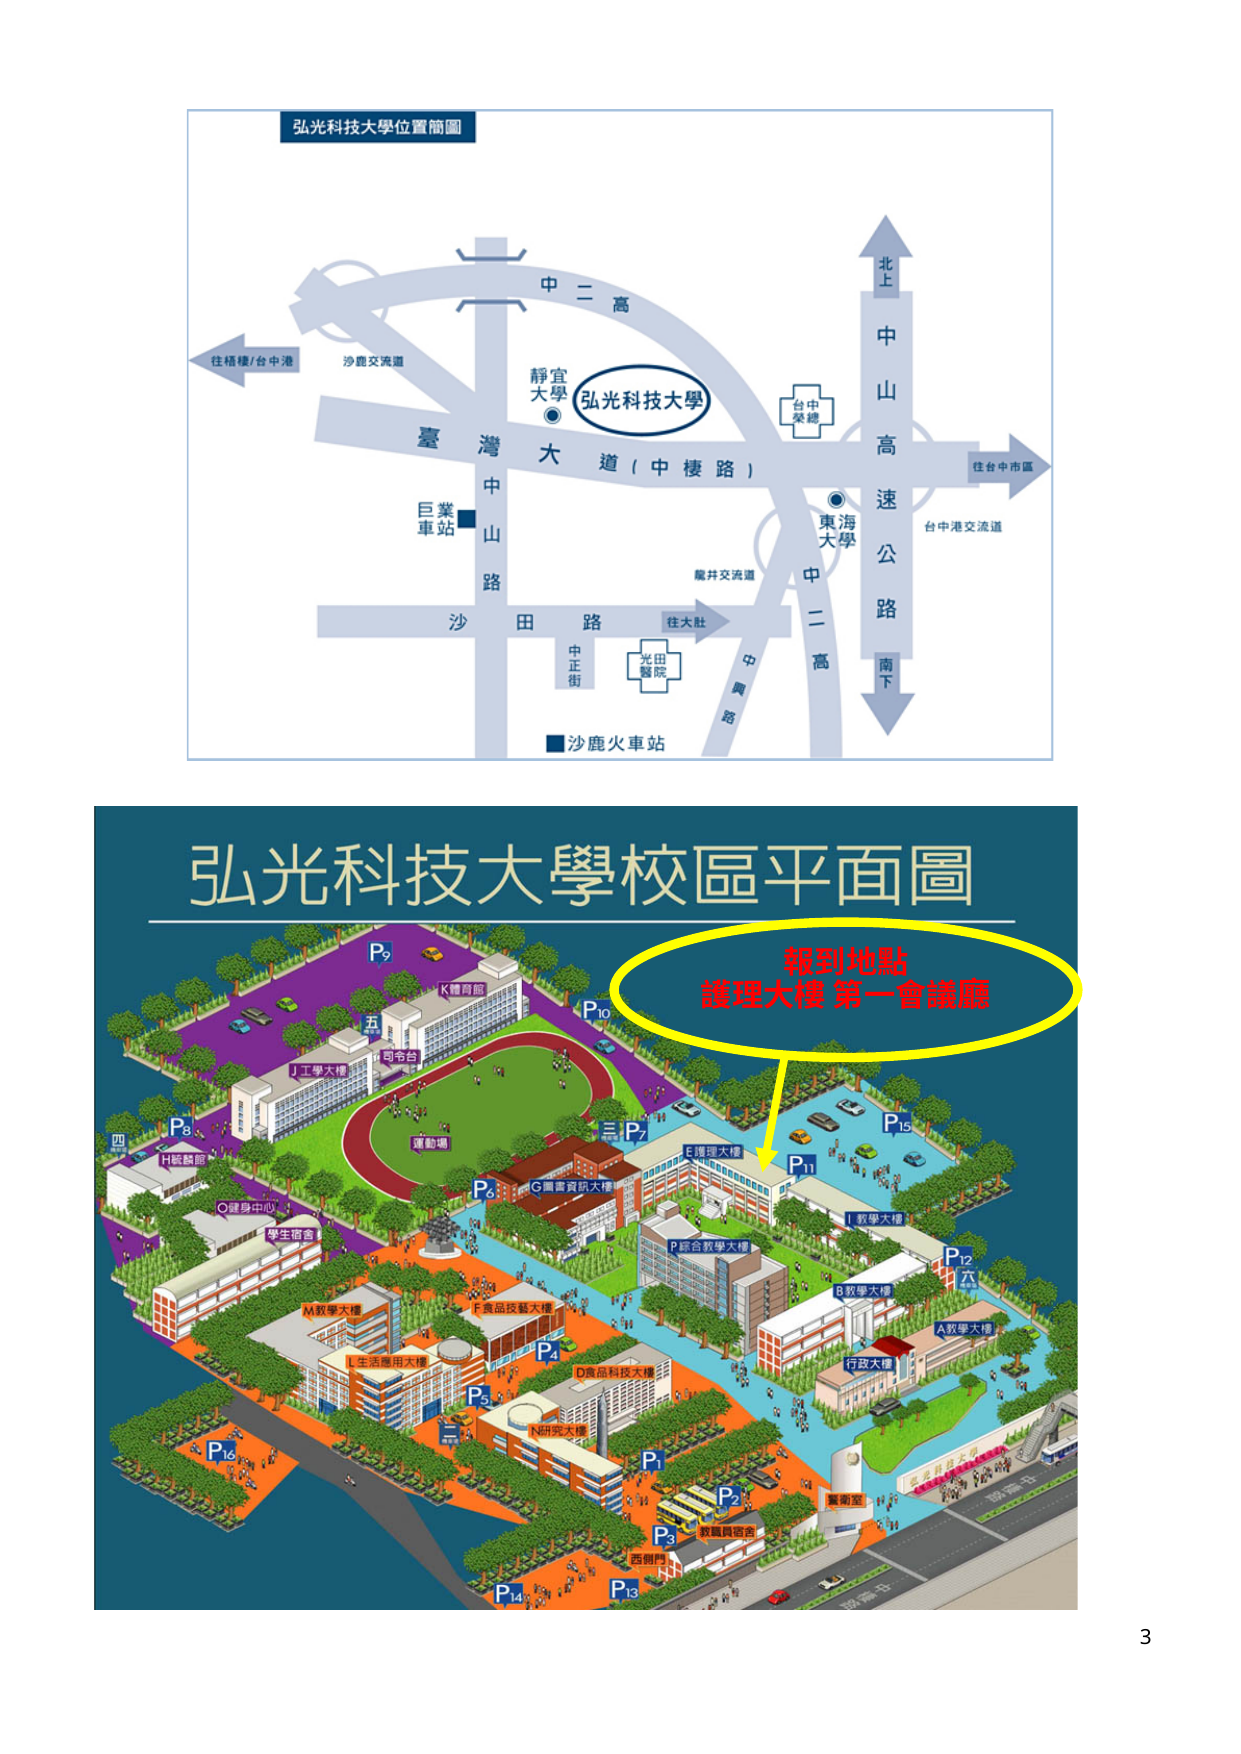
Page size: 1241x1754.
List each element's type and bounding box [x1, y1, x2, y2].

picture [93, 806, 1078, 1610]
picture [186, 109, 1054, 761]
picture [619, 927, 1073, 1052]
